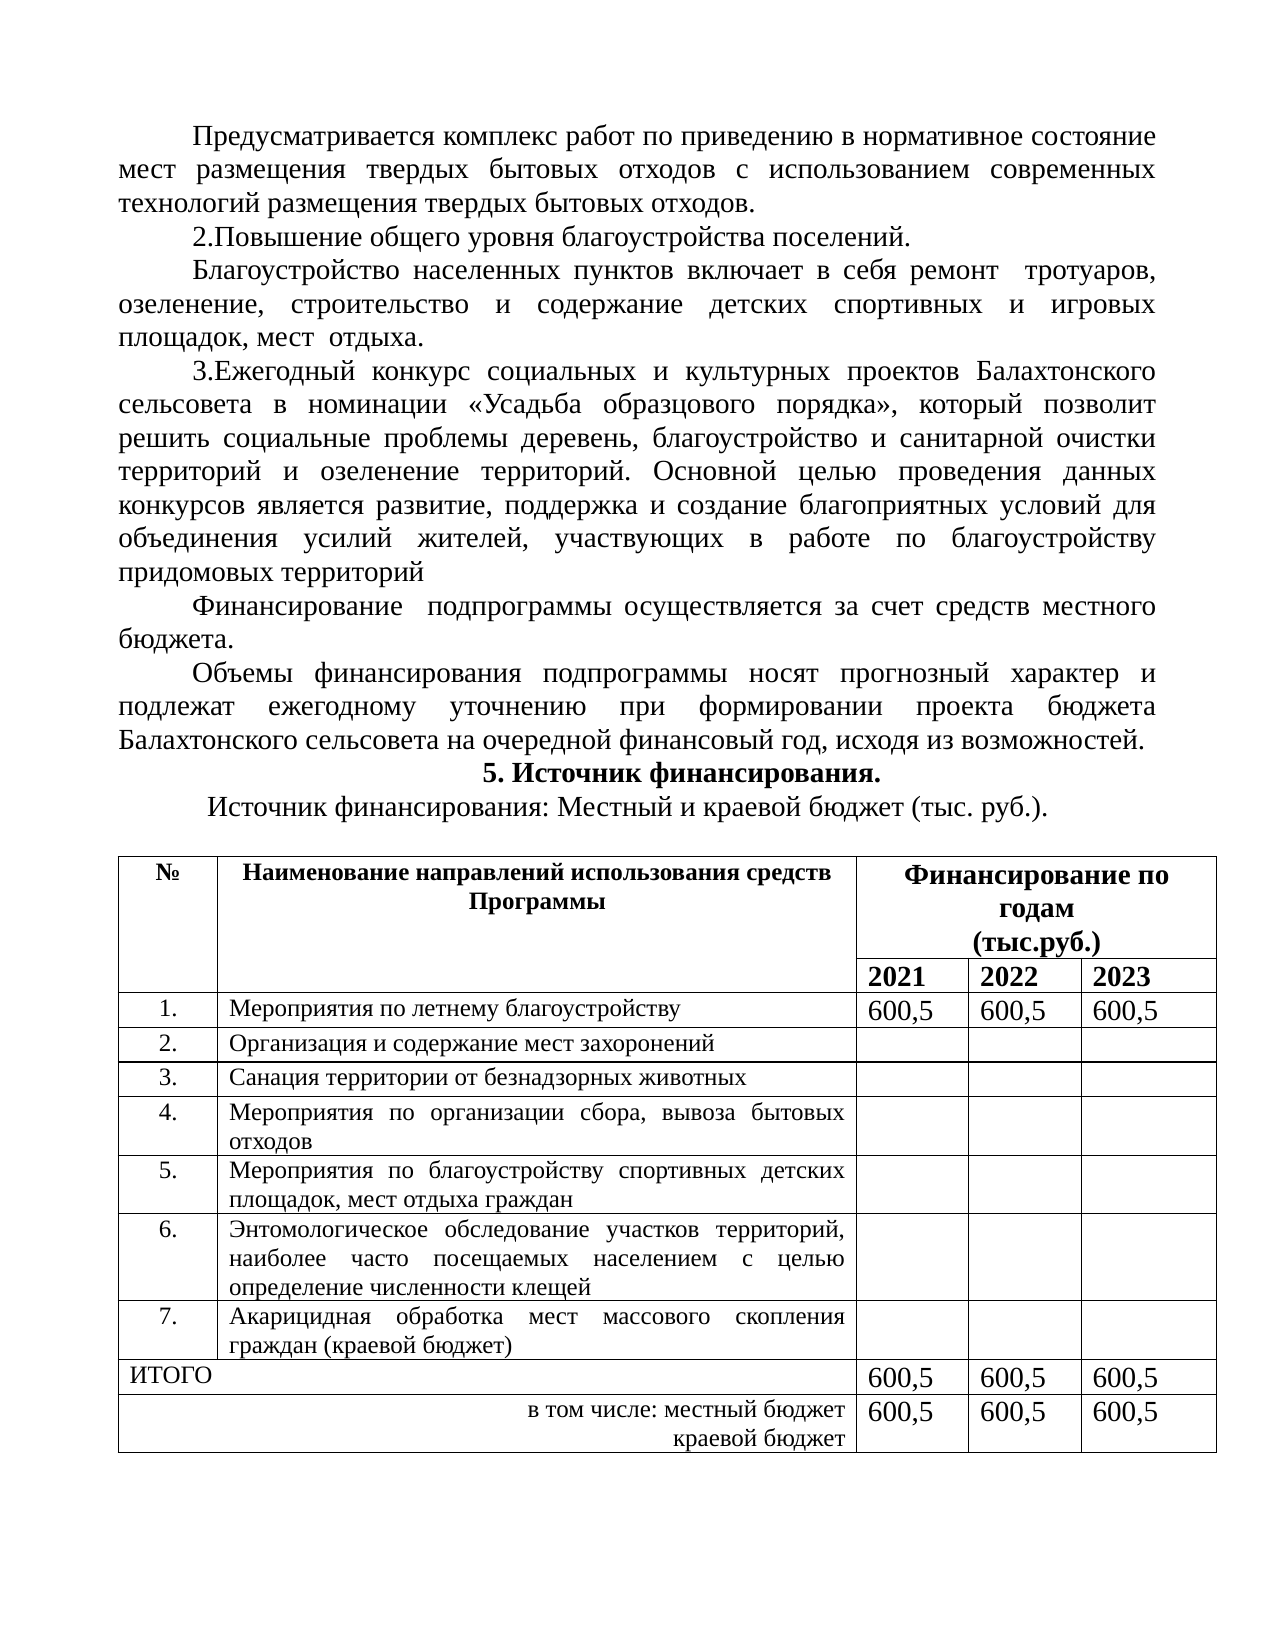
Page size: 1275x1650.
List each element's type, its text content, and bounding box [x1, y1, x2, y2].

table_cell 600,5 [857, 993, 968, 1027]
table_cell 2021 [857, 959, 968, 992]
table_cell [857, 1301, 968, 1359]
table_cell [969, 1097, 1081, 1154]
table_cell [857, 1156, 968, 1213]
table_cell [1082, 1063, 1216, 1096]
text Источник финансирования: Местный и краевой бюджет (тыс. руб.). [118, 789, 1157, 822]
table_cell Энтомологическое обследование участков территорий, наиболее часто посещаемых населением с целью определение численности клещей [218, 1214, 856, 1300]
text Финансирование подпрограммы осуществляется за счет средств местного бюджета. [118, 588, 1157, 655]
table_cell 7. [119, 1301, 217, 1359]
text Объемы финансирования подпрограммы носят прогнозный характер и подлежат ежегодному уточнению при формировании проекта бюджета Балахтонского сельсовета на очередной финансовый год, исходя из возможностей. [118, 655, 1157, 755]
table_cell [969, 1214, 1081, 1300]
table_cell [969, 1028, 1081, 1061]
table_cell Мероприятия по летнему благоустройству [218, 993, 856, 1027]
text 5. Источник финансирования. [118, 755, 1157, 789]
table_cell Акарицидная обработка мест массового скопления граждан (краевой бюджет) [218, 1301, 856, 1359]
table_header Наименование направлений использования средств Программы [218, 857, 856, 992]
table_cell [1082, 1156, 1216, 1213]
table_header № [119, 857, 217, 992]
table_cell Мероприятия по организации сбора, вывоза бытовых отходов [218, 1097, 856, 1154]
table_cell 4. [119, 1097, 217, 1154]
table_cell 600,5 [857, 1395, 968, 1452]
table_cell [969, 1156, 1081, 1213]
table_cell [969, 1301, 1081, 1359]
table_cell [1082, 1028, 1216, 1061]
text Предусматривается комплекс работ по приведению в нормативное состояние мест размещения твердых бытовых отходов с использованием современных технологий размещения твердых бытовых отходов. [118, 118, 1157, 219]
table_cell 600,5 [1082, 993, 1216, 1027]
table_cell 3. [119, 1063, 217, 1096]
text Благоустройство населенных пунктов включает в себя ремонт тротуаров, озеленение, строительство и содержание детских спортивных и игровых площадок, мест отдыха. [118, 252, 1157, 353]
list Повышение общего уровня благоустройства поселений. [118, 219, 1157, 252]
table_cell 5. [119, 1156, 217, 1213]
table_cell 6. [119, 1214, 217, 1300]
table_cell 2022 [969, 959, 1081, 992]
table_cell [857, 1097, 968, 1154]
table_cell Санация территории от безнадзорных животных [218, 1063, 856, 1096]
table_cell 600,5 [969, 993, 1081, 1027]
table_cell [1082, 1301, 1216, 1359]
table_cell ИТОГО [119, 1360, 856, 1393]
table_cell в том числе: местный бюджет краевой бюджет [119, 1395, 856, 1452]
table_cell [969, 1063, 1081, 1096]
table_cell [857, 1028, 968, 1061]
table_cell 1. [119, 993, 217, 1027]
table_cell 600,5 [969, 1360, 1081, 1393]
table_cell 2. [119, 1028, 217, 1061]
table_cell [857, 1214, 968, 1300]
table_cell [857, 1063, 968, 1096]
table_cell 600,5 [857, 1360, 968, 1393]
table_cell Мероприятия по благоустройству спортивных детских площадок, мест отдыха граждан [218, 1156, 856, 1213]
table_cell Организация и содержание мест захоронений [218, 1028, 856, 1061]
table_cell 600,5 [969, 1395, 1081, 1452]
table_cell 2023 [1082, 959, 1216, 992]
table_cell 600,5 [1082, 1395, 1216, 1452]
table_cell [1082, 1214, 1216, 1300]
table_cell [1082, 1097, 1216, 1154]
table_cell 600,5 [1082, 1360, 1216, 1393]
table_header Финансирование по годам (тыс.руб.) [857, 857, 1216, 958]
list Ежегодный конкурс социальных и культурных проектов Балахтонского сельсовета в номинации «Усадьба образцового порядка», который позволит решить социальные проблемы деревень, благоустройство и санитарной очистки территорий и озеленение территорий. Основной целью проведения данных конкурсов является развитие, поддержка и создание благоприятных условий для объединения усилий жителей, участвующих в работе по благоустройству придомовых территорий [118, 353, 1157, 588]
